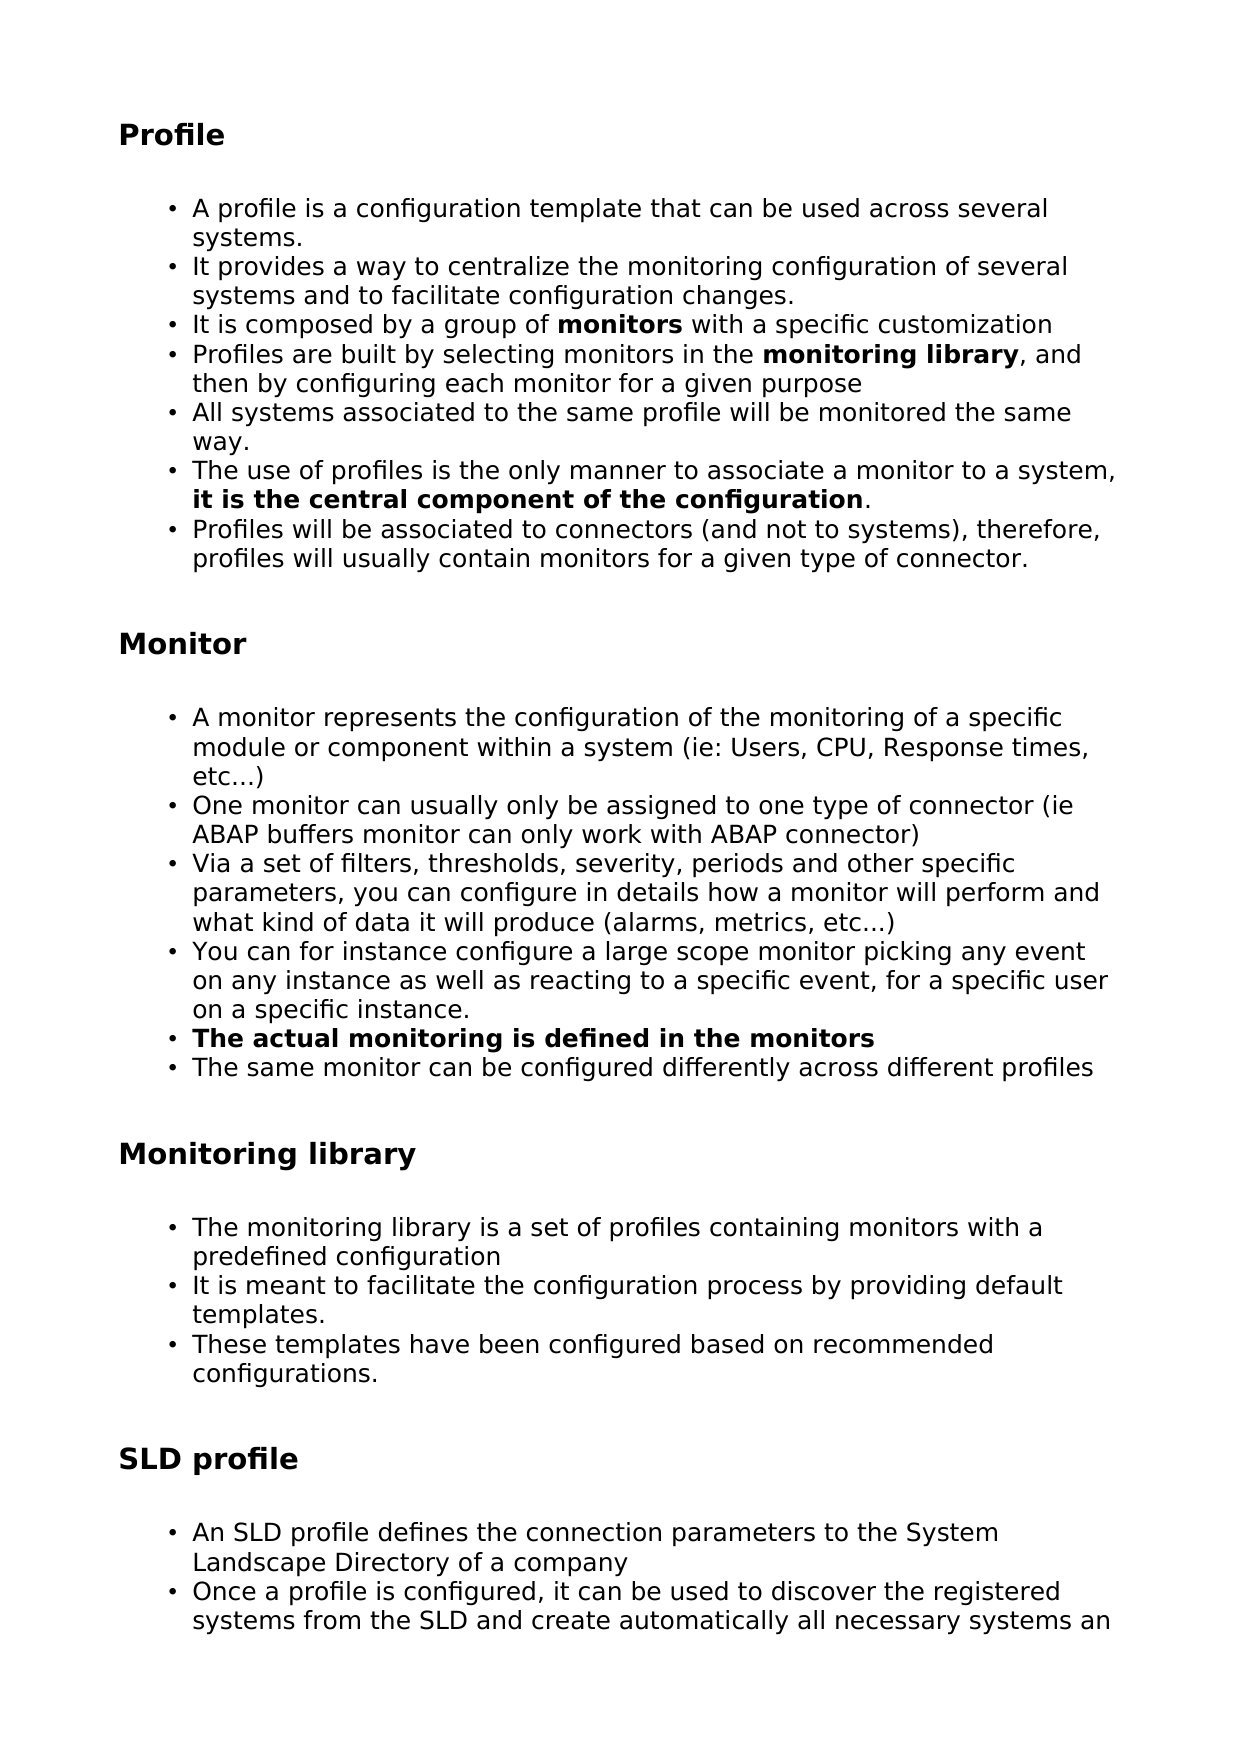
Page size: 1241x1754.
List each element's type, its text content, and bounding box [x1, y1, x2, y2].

list Via a set of filters, thresholds, severity, periods and other specific parameters, you can configure in details how a monitor will perform and what kind of data it will produce (alarms, metrics, etc...) [177, 849, 1122, 937]
subtitle Profile [118, 118, 1122, 152]
list You can for instance configure a large scope monitor picking any event on any instance as well as reacting to a specific event, for a specific user on a specific instance. [177, 937, 1122, 1024]
subtitle Monitoring library [118, 1137, 1122, 1171]
list An SLD profile defines the connection parameters to the System Landscape Directory of a company [177, 1519, 1122, 1577]
list A profile is a configuration template that can be used across several systems. [177, 194, 1122, 252]
list The same monitor can be configured differently across different profiles [177, 1054, 1122, 1083]
list A monitor represents the configuration of the monitoring of a specific module or component within a system (ie: Users, CPU, Response times, etc...) [177, 704, 1122, 791]
list One monitor can usually only be assigned to one type of connector (ie ABAP buffers monitor can only work with ABAP connector) [177, 791, 1122, 849]
list All systems associated to the same profile will be monitored the same way. [177, 398, 1122, 457]
list It is composed by a group of monitors with a specific customization [177, 311, 1122, 340]
list Profiles are built by selecting monitors in the monitoring library, and then by configuring each monitor for a given purpose [177, 340, 1122, 398]
subtitle Monitor [118, 628, 1122, 662]
list The monitoring library is a set of profiles containing monitors with a predefined configuration [177, 1213, 1122, 1272]
list The use of profiles is the only manner to associate a monitor to a system, it is the central component of the configuration. [177, 457, 1122, 515]
list Once a profile is configured, it can be used to discover the registered systems from the SLD and create automatically all necessary systems an [177, 1577, 1122, 1635]
list These templates have been configured based on recommended configurations. [177, 1330, 1122, 1388]
list Profiles will be associated to connectors (and not to systems), therefore, profiles will usually contain monitors for a given type of connector. [177, 515, 1122, 573]
subtitle SLD profile [118, 1443, 1122, 1477]
list It provides a way to centralize the monitoring configuration of several systems and to facilitate configuration changes. [177, 252, 1122, 311]
list The actual monitoring is defined in the monitors [177, 1024, 1122, 1054]
list It is meant to facilitate the configuration process by providing default templates. [177, 1272, 1122, 1330]
